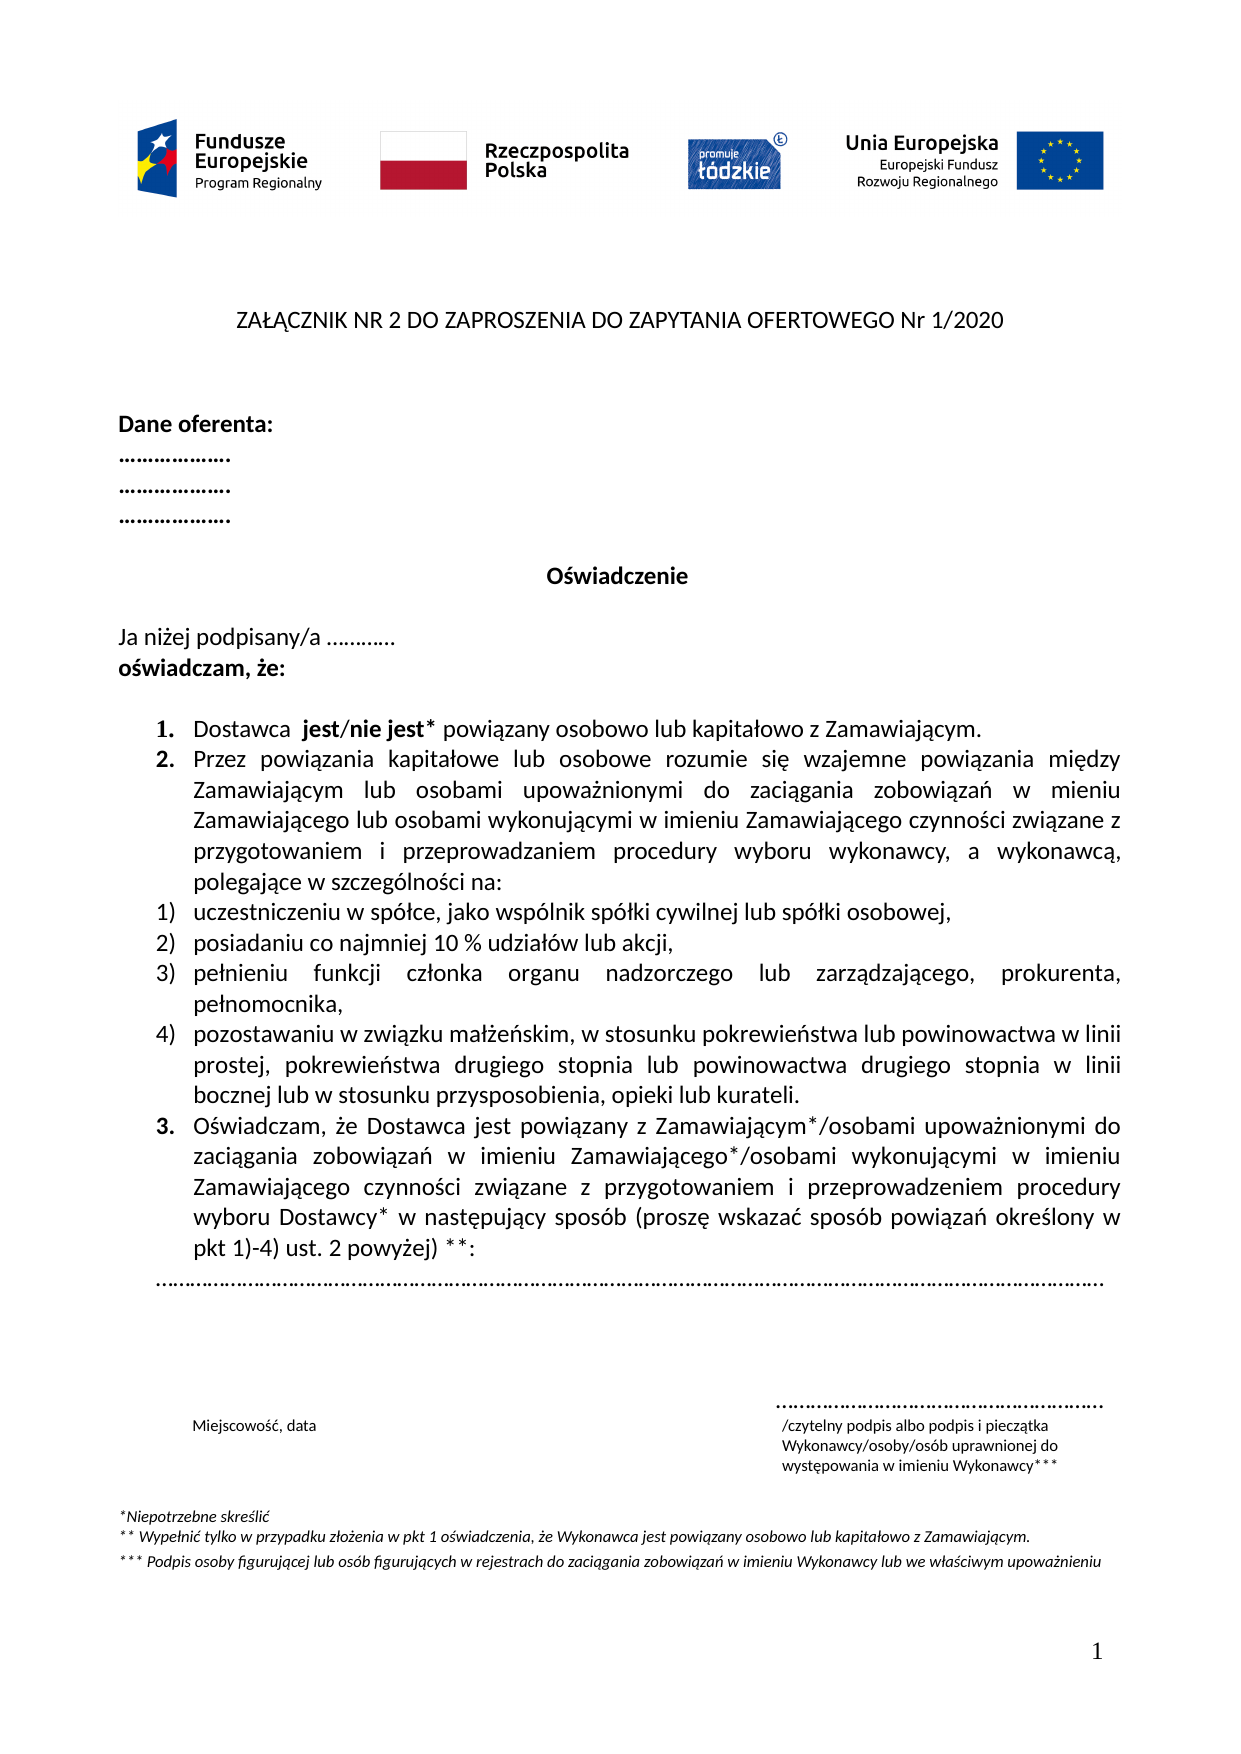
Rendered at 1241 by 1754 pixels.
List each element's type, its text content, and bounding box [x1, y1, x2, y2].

text ………………. [118, 499, 1122, 530]
text ………………. [118, 469, 1122, 499]
text ………………………………………………… [118, 1384, 1122, 1415]
list Przez powiązania kapitałowe lub osobowe rozumie się wzajemne powiązania między Zamawiającym lub osobami upoważnionymi do zaciągania zobowiązań w mieniu Zamawiającego lub osobami wykonującymi w imieniu Zamawiającego czynności związane z przygotowaniem i przeprowadzaniem procedury wyboru wykonawcy, a wykonawcą, polegające w szczególności na: [156, 743, 1122, 896]
list pozostawaniu w związku małżeńskim, w stosunku pokrewieństwa lub powinowactwa w linii prostej, pokrewieństwa drugiego stopnia lub powinowactwa drugiego stopnia w linii bocznej lub w stosunku przysposobienia, opieki lub kurateli. [156, 1018, 1122, 1110]
text oświadczam, że: [118, 652, 1122, 682]
text Ja niżej podpisany/a ………… [118, 621, 1122, 652]
list posiadaniu co najmniej 10 % udziałów lub akcji, [156, 927, 1122, 957]
text Miejscowość, data /czytelny podpis albo podpis i pieczątka Wykonawcy/osoby/osób uprawnionej do występowania w imieniu Wykonawcy*** [192, 1415, 1122, 1476]
text *Niepotrzebne skreślić [118, 1506, 1122, 1527]
text Oświadczenie [118, 560, 1122, 591]
text *** Podpis osoby figurującej lub osób figurujących w rejestrach do zaciągania zobowiązań w imieniu Wykonawcy lub we właściwym upoważnieniu [118, 1551, 1122, 1571]
list pełnieniu funkcji członka organu nadzorczego lub zarządzającego, prokurenta, pełnomocnika, [156, 957, 1122, 1018]
text Dane oferenta: [118, 408, 1122, 438]
list Oświadczam, że Dostawca jest powiązany z Zamawiającym*/osobami upoważnionymi do zaciągania zobowiązań w imieniu Zamawiającego*/osobami wykonującymi w imieniu Zamawiającego czynności związane z przygotowaniem i przeprowadzeniem procedury wyboru Dostawcy* w następujący sposób (proszę wskazać sposób powiązań określony w pkt 1)-4) ust. 2 powyżej) **: [156, 1110, 1122, 1262]
list uczestniczeniu w spółce, jako wspólnik spółki cywilnej lub spółki osobowej, [156, 896, 1122, 927]
list ………………………………………………………………………………………………………………………………………………… [156, 1262, 1122, 1293]
text ZAŁĄCZNIK NR 2 DO ZAPROSZENIA DO ZAPYTANIA OFERTOWEGO Nr 1/2020 [118, 304, 1122, 334]
list Dostawca jest/nie jest* powiązany osobowo lub kapitałowo z Zamawiającym. [156, 713, 1122, 743]
text ………………. [118, 438, 1122, 469]
text ** Wypełnić tylko w przypadku złożenia w pkt 1 oświadczenia, że Wykonawca jest powiązany osobowo lub kapitałowo z Zamawiającym. [118, 1527, 1122, 1547]
